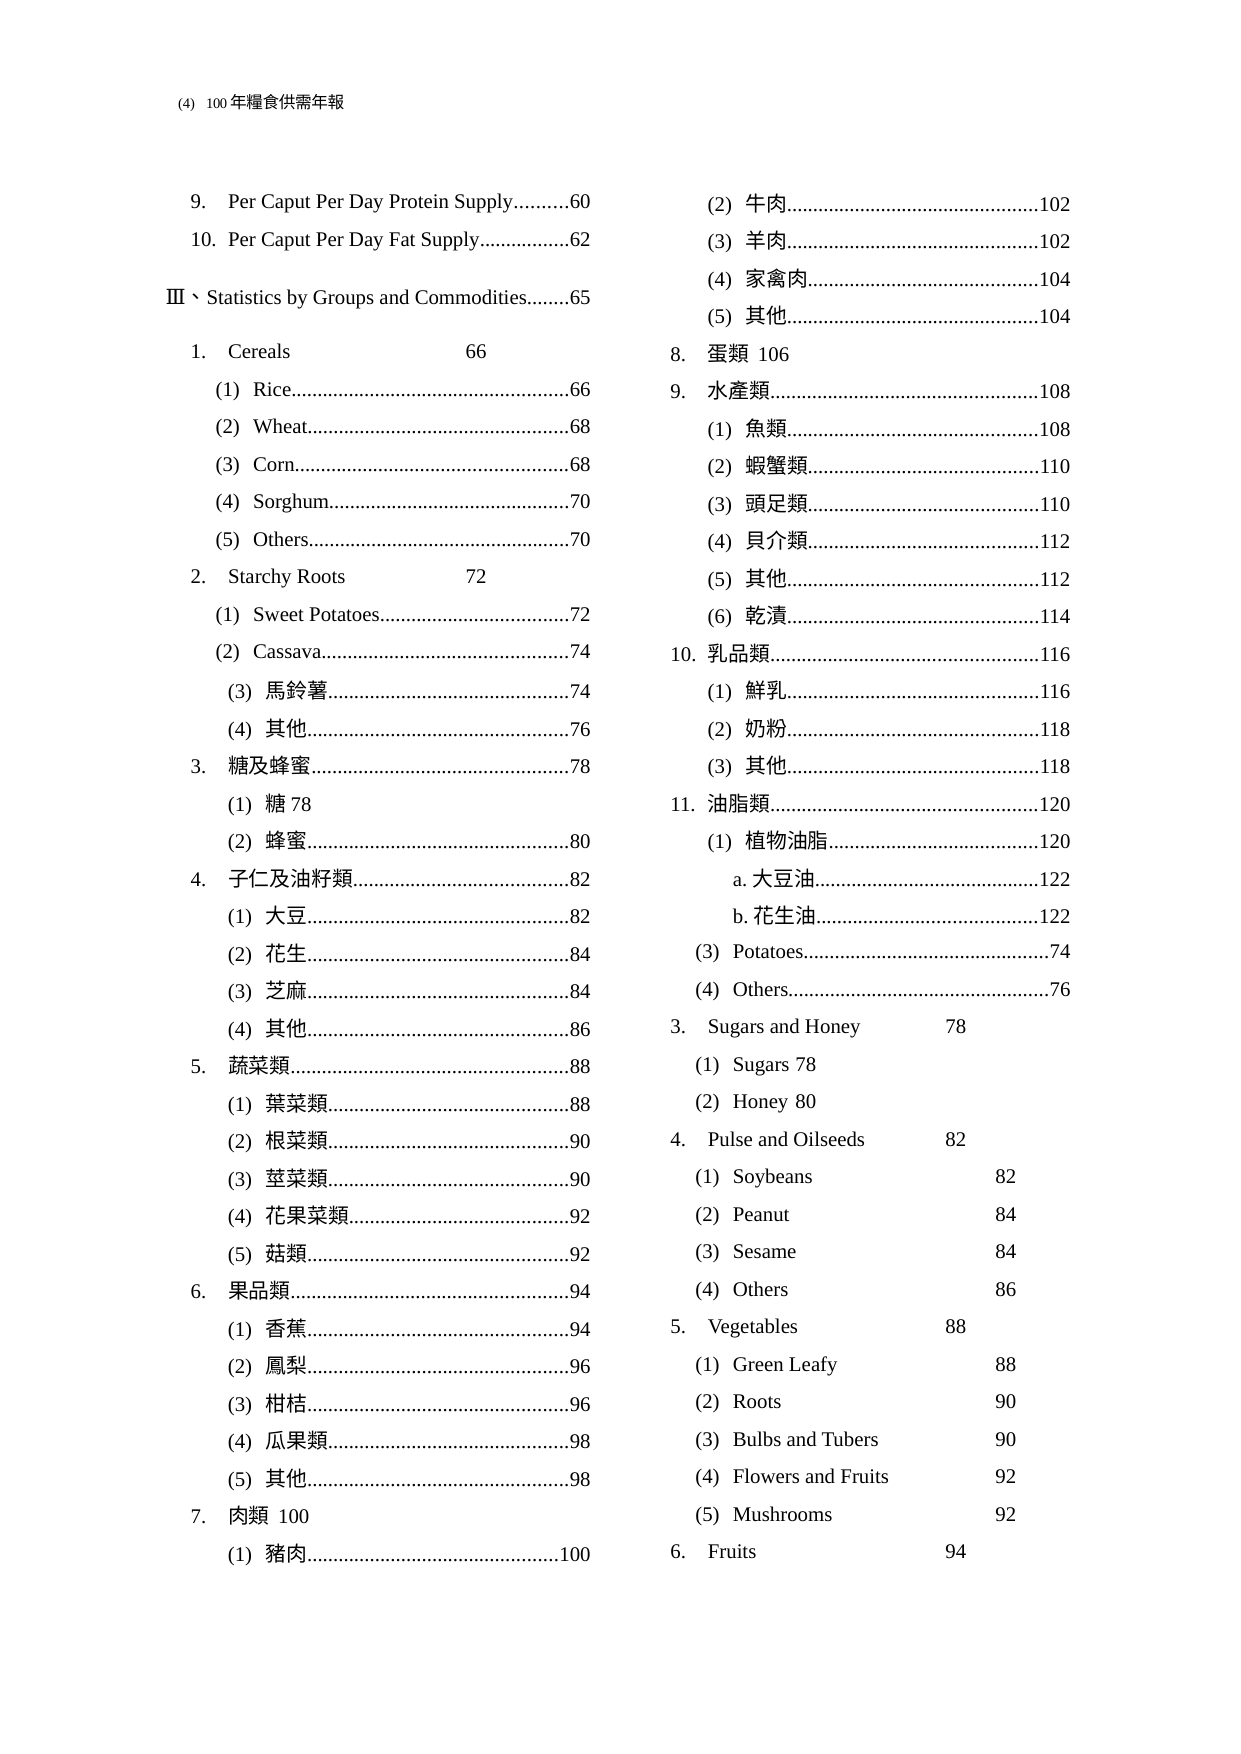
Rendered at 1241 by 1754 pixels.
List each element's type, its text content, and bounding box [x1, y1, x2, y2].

list 羊肉 102 [707, 221, 1075, 258]
list Rice 66 [215, 371, 595, 408]
list Sesame 84 [695, 1233, 1075, 1271]
list Others 70 [215, 521, 595, 558]
list 子仁及油籽類 82 [190, 858, 595, 896]
list 葉菜類 88 [228, 1083, 595, 1121]
list 果品類 94 [190, 1271, 595, 1308]
list 奶粉 118 [707, 708, 1075, 746]
list 大豆 82 [228, 896, 595, 933]
list Roots 90 [695, 1383, 1075, 1421]
list 其他 86 [228, 1008, 595, 1046]
list Mushrooms 92 [695, 1496, 1075, 1533]
list 糖及蜂蜜 78 [190, 746, 595, 783]
list Vegetables 88 [670, 1308, 1075, 1346]
list 莖菜類 90 [228, 1158, 595, 1196]
list 其他 98 [228, 1458, 595, 1496]
list Starchy Roots 72 [190, 558, 595, 596]
list 其他 118 [707, 746, 1075, 783]
list Per Caput Per Day Fat Supply 62 [190, 221, 595, 258]
list 乾漬 114 [707, 596, 1075, 633]
list 蝦蟹類 110 [707, 446, 1075, 483]
list Bulbs and Tubers 90 [695, 1421, 1075, 1458]
list 其他 112 [707, 558, 1075, 596]
list Per Caput Per Day Protein Supply 60 [190, 183, 595, 221]
list 肉類 100 [190, 1496, 595, 1533]
list Soybeans 82 [695, 1158, 1075, 1196]
list 魚類 108 [707, 408, 1075, 446]
list 菇類 92 [228, 1233, 595, 1271]
list 其他 104 [707, 296, 1075, 333]
list 油脂類 120 [670, 783, 1075, 821]
list 貝介類 112 [707, 521, 1075, 558]
list 糖 78 [228, 783, 595, 821]
text b. 花生油 122 [733, 896, 1075, 933]
list 瓜果類 98 [228, 1421, 595, 1458]
list Sorghum 70 [215, 483, 595, 521]
list 鮮乳 116 [707, 671, 1075, 708]
list Pulse and Oilseeds 82 [670, 1121, 1075, 1158]
list 其他 76 [228, 708, 595, 746]
list 馬鈴薯 74 [228, 671, 595, 708]
list 鳳梨 96 [228, 1346, 595, 1383]
list Others 86 [695, 1271, 1075, 1308]
text Ⅲ、Statistics by Groups and Commodities 65 [165, 277, 595, 314]
text (4) Others 76 [695, 971, 1075, 1008]
list Fruits 94 [670, 1533, 1075, 1571]
list Sugars and Honey 78 [670, 1008, 1075, 1046]
list 香蕉 94 [228, 1308, 595, 1346]
list Sugars 78 [695, 1046, 1075, 1083]
text (3) Potatoes 74 [695, 933, 1075, 971]
list 蔬菜類 88 [190, 1046, 595, 1083]
list 豬肉 100 [228, 1533, 595, 1571]
list 乳品類 116 [670, 633, 1075, 671]
list Honey 80 [695, 1083, 1075, 1121]
list Corn 68 [215, 446, 595, 483]
list Flowers and Fruits 92 [695, 1458, 1075, 1496]
list 根菜類 90 [228, 1121, 595, 1158]
list Peanut 84 [695, 1196, 1075, 1233]
list Cereals 66 [190, 333, 595, 371]
list 柑桔 96 [228, 1383, 595, 1421]
list 牛肉 102 [707, 183, 1075, 221]
list 花生 84 [228, 933, 595, 971]
text (2) Cassava 74 [215, 633, 595, 671]
list 水產類 108 [670, 371, 1075, 408]
list 花果菜類 92 [228, 1196, 595, 1233]
list Wheat 68 [215, 408, 595, 446]
list 蛋類 106 [670, 333, 1075, 371]
list 家禽肉 104 [707, 258, 1075, 296]
list 蜂蜜 80 [228, 821, 595, 858]
list 芝麻 84 [228, 971, 595, 1008]
list 植物油脂 120 [707, 821, 1075, 858]
list 頭足類 110 [707, 483, 1075, 521]
text (1) Sweet Potatoes 72 [215, 596, 595, 633]
list Green Leafy 88 [695, 1346, 1075, 1383]
text a. 大豆油 122 [733, 858, 1075, 896]
